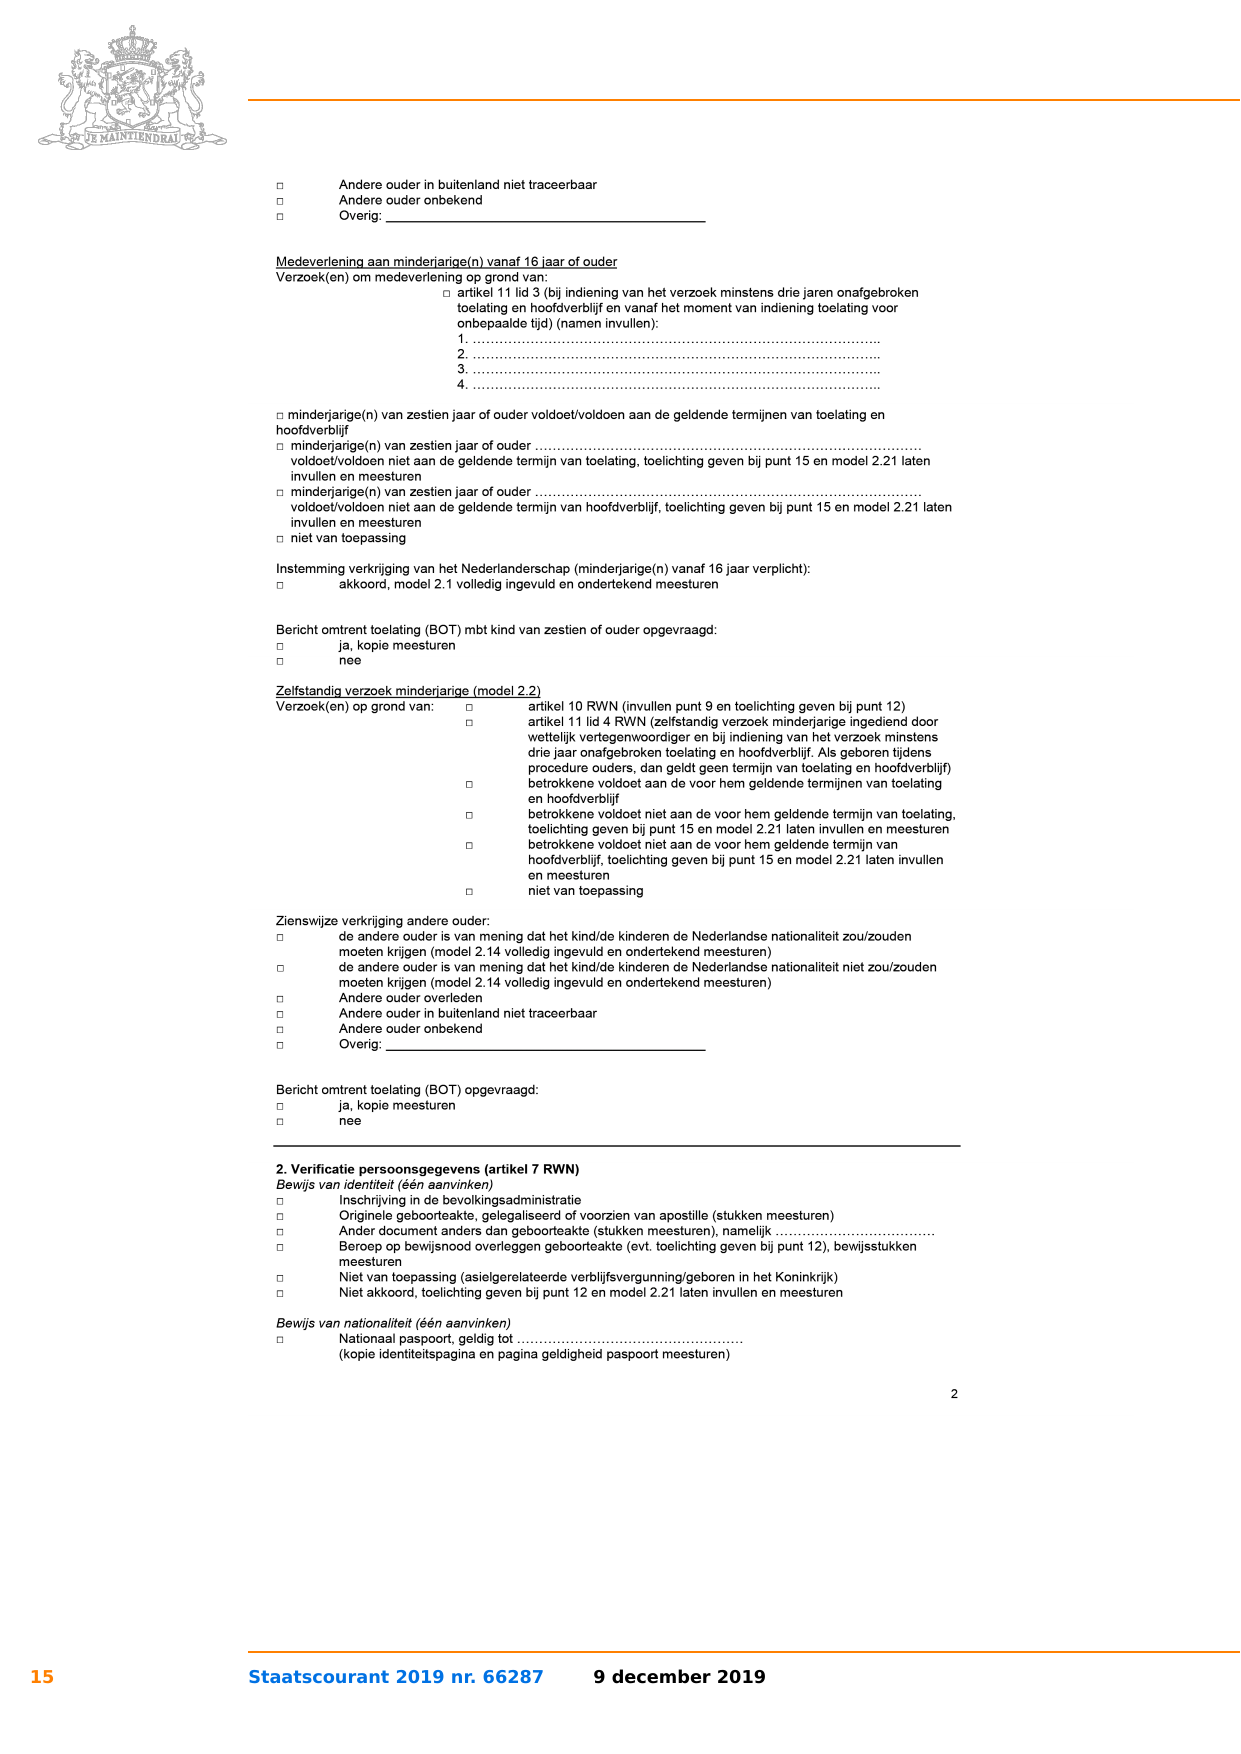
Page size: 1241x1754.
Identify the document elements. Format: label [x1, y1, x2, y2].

picture [38, 25, 227, 150]
picture [248, 151, 1134, 1416]
